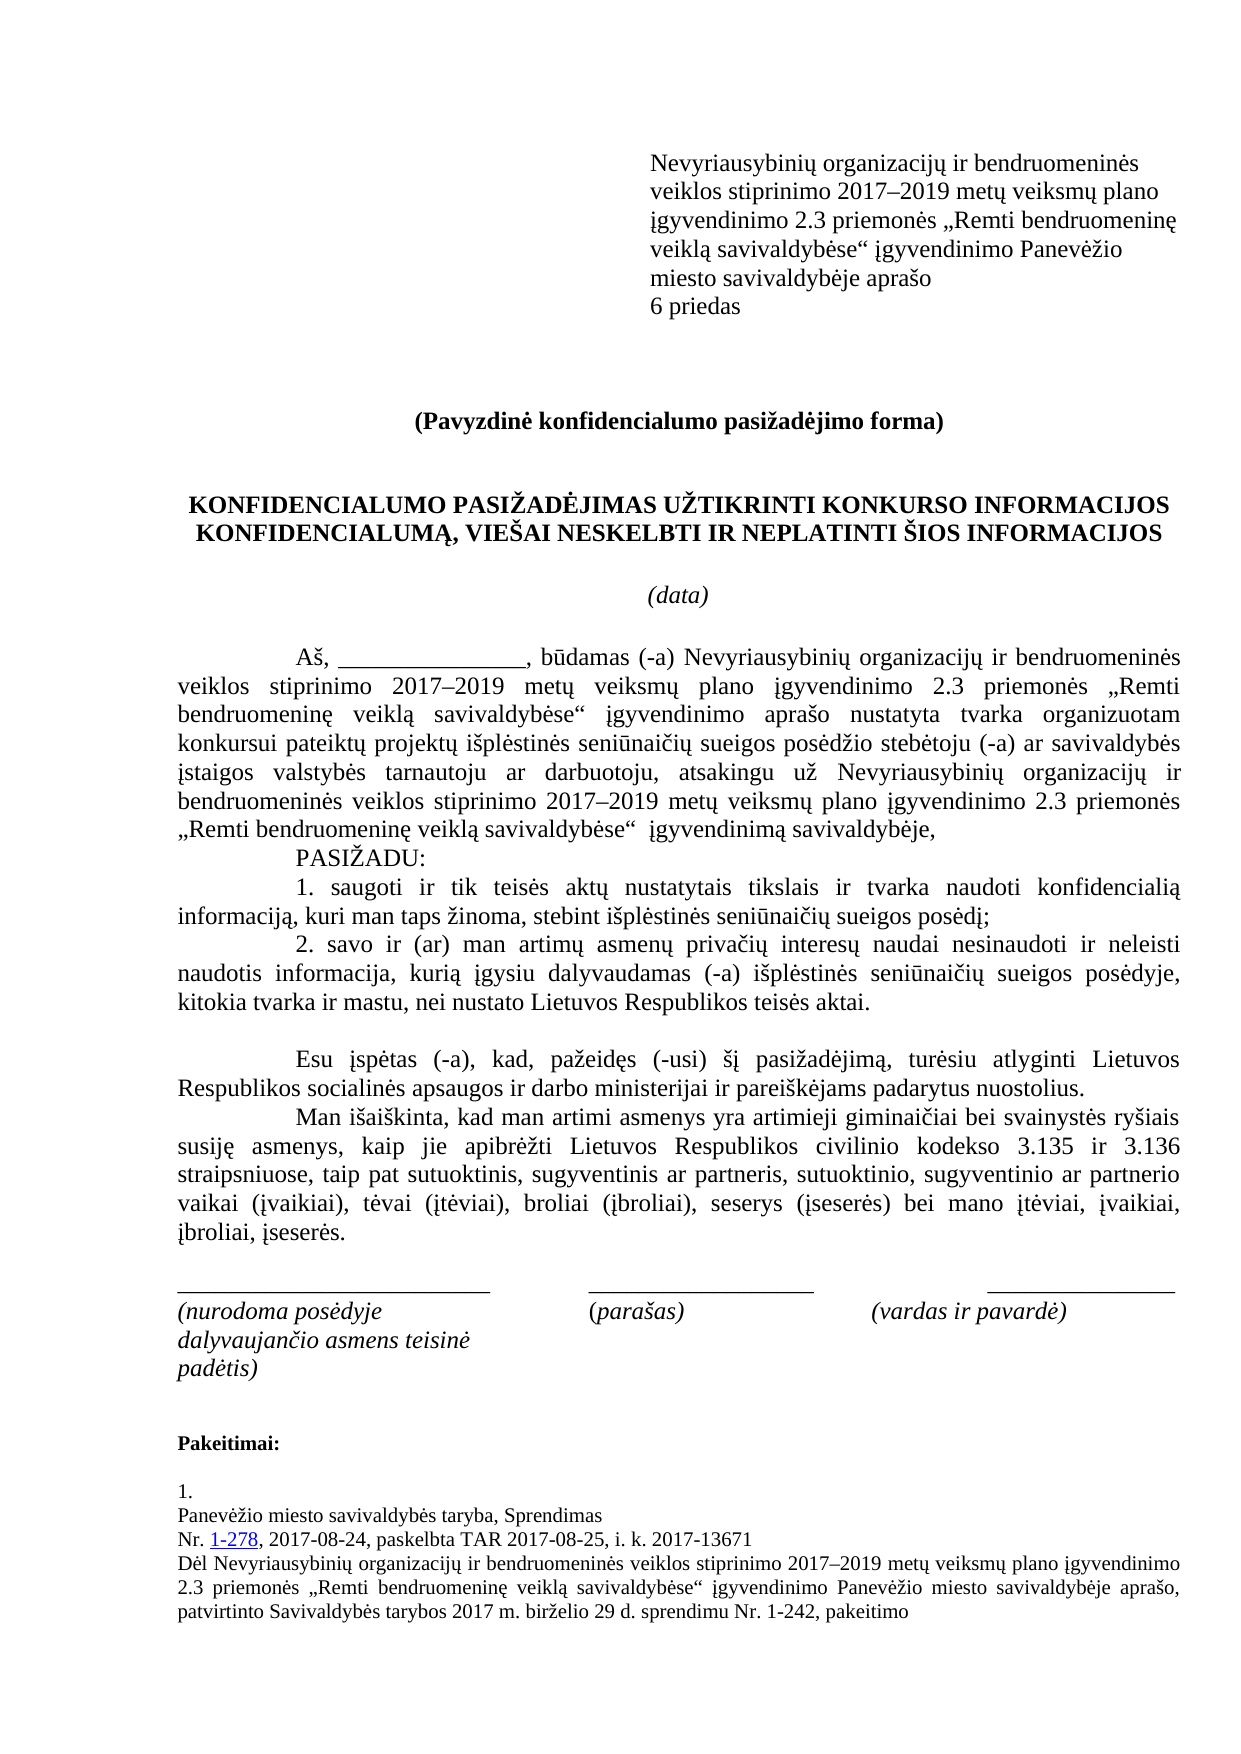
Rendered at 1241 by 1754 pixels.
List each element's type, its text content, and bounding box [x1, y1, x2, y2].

text Dėl Nevyriausybinių organizacijų ir bendruomeninės veiklos stiprinimo 2017–2019 metų veiksmų plano įgyvendinimo 2.3 priemonės „Remti bendruomeninę veiklą savivaldybėse“ įgyvendinimo Panevėžio miesto savivaldybėje aprašo, patvirtinto Savivaldybės tarybos 2017 m. birželio 29 d. sprendimu Nr. 1-242, pakeitimo [177, 1551, 1181, 1623]
text (nurodoma posėdyje (parašas) (vardas ir pavardė) [177, 1296, 1181, 1325]
text _________________________ __________________ _______________ [177, 1267, 1181, 1296]
text (Pavyzdinė konfidencialumo pasižadėjimo forma) [177, 406, 1181, 435]
text veiklos stiprinimo 2017–2019 metų veiksmų plano [650, 176, 1181, 205]
text Aš, _______________, būdamas (-a) Nevyriausybinių organizacijų ir bendruomeninės veiklos stiprinimo 2017–2019 metų veiksmų plano įgyvendinimo 2.3 priemonės „Remti bendruomeninę veiklą savivaldybėse“ įgyvendinimo aprašo nustatyta tvarka organizuotam konkursui pateiktų projektų išplėstinės seniūnaičių sueigos posėdžio stebėtoju (-a) ar savivaldybės įstaigos valstybės tarnautoju ar darbuotoju, atsakingu už Nevyriausybinių organizacijų ir bendruomeninės veiklos stiprinimo 2017–2019 metų veiksmų plano įgyvendinimo 2.3 priemonės „Remti bendruomeninę veiklą savivaldybėse“ įgyvendinimą savivaldybėje, [177, 642, 1181, 843]
text Man išaiškinta, kad man artimi asmenys yra artimieji giminaičiai bei svainystės ryšiais susiję asmenys, kaip jie apibrėžti Lietuvos Respublikos civilinio kodekso 3.135 ir 3.136 straipsniuose, taip pat sutuoktinis, sugyventinis ar partneris, sutuoktinio, sugyventinio ar partnerio vaikai (įvaikiai), tėvai (įtėviai), broliai (įbroliai), seserys (įseserės) bei mano įtėviai, įvaikiai, įbroliai, įseserės. [177, 1102, 1181, 1246]
text 1. saugoti ir tik teisės aktų nustatytais tikslais ir tvarka naudoti konfidencialią informaciją, kuri man taps žinoma, stebint išplėstinės seniūnaičių sueigos posėdį; [177, 872, 1181, 929]
text padėtis) [177, 1353, 1181, 1382]
text 1. [177, 1478, 1181, 1503]
text įgyvendinimo 2.3 priemonės „Remti bendruomeninę [650, 205, 1181, 234]
text miesto savivaldybėje aprašo [650, 263, 1181, 291]
text Panevėžio miesto savivaldybės taryba, Sprendimas [177, 1503, 1181, 1527]
text PASIŽADU: [177, 843, 1181, 872]
text Nevyriausybinių organizacijų ir bendruomeninės [650, 148, 1181, 176]
text Esu įspėtas (-a), kad, pažeidęs (-usi) šį pasižadėjimą, turėsiu atlyginti Lietuvos Respublikos socialinės apsaugos ir darbo ministerijai ir pareiškėjams padarytus nuostolius. [177, 1044, 1181, 1102]
text 6 priedas [650, 291, 1181, 320]
text KONFIDENCIALUMO PASIŽADĖJIMAS UŽTIKRINTI KONKURSO INFORMACIJOS KONFIDENCIALUMĄ, VIEŠAI NESKELBTI IR NEPLATINTI ŠIOS INFORMACIJOS [177, 490, 1181, 547]
text Pakeitimai: [177, 1430, 1181, 1454]
text 2. savo ir (ar) man artimų asmenų privačių interesų naudai nesinaudoti ir neleisti naudotis informacija, kurią įgysiu dalyvaudamas (-a) išplėstinės seniūnaičių sueigos posėdyje, kitokia tvarka ir mastu, nei nustato Lietuvos Respublikos teisės aktai. [177, 929, 1181, 1016]
text dalyvaujančio asmens teisinė [177, 1325, 1181, 1353]
text (data) [177, 580, 1181, 609]
text veiklą savivaldybėse“ įgyvendinimo Panevėžio [650, 234, 1181, 263]
text Nr. 1-278, 2017-08-24, paskelbta TAR 2017-08-25, i. k. 2017-13671 [177, 1527, 1181, 1551]
